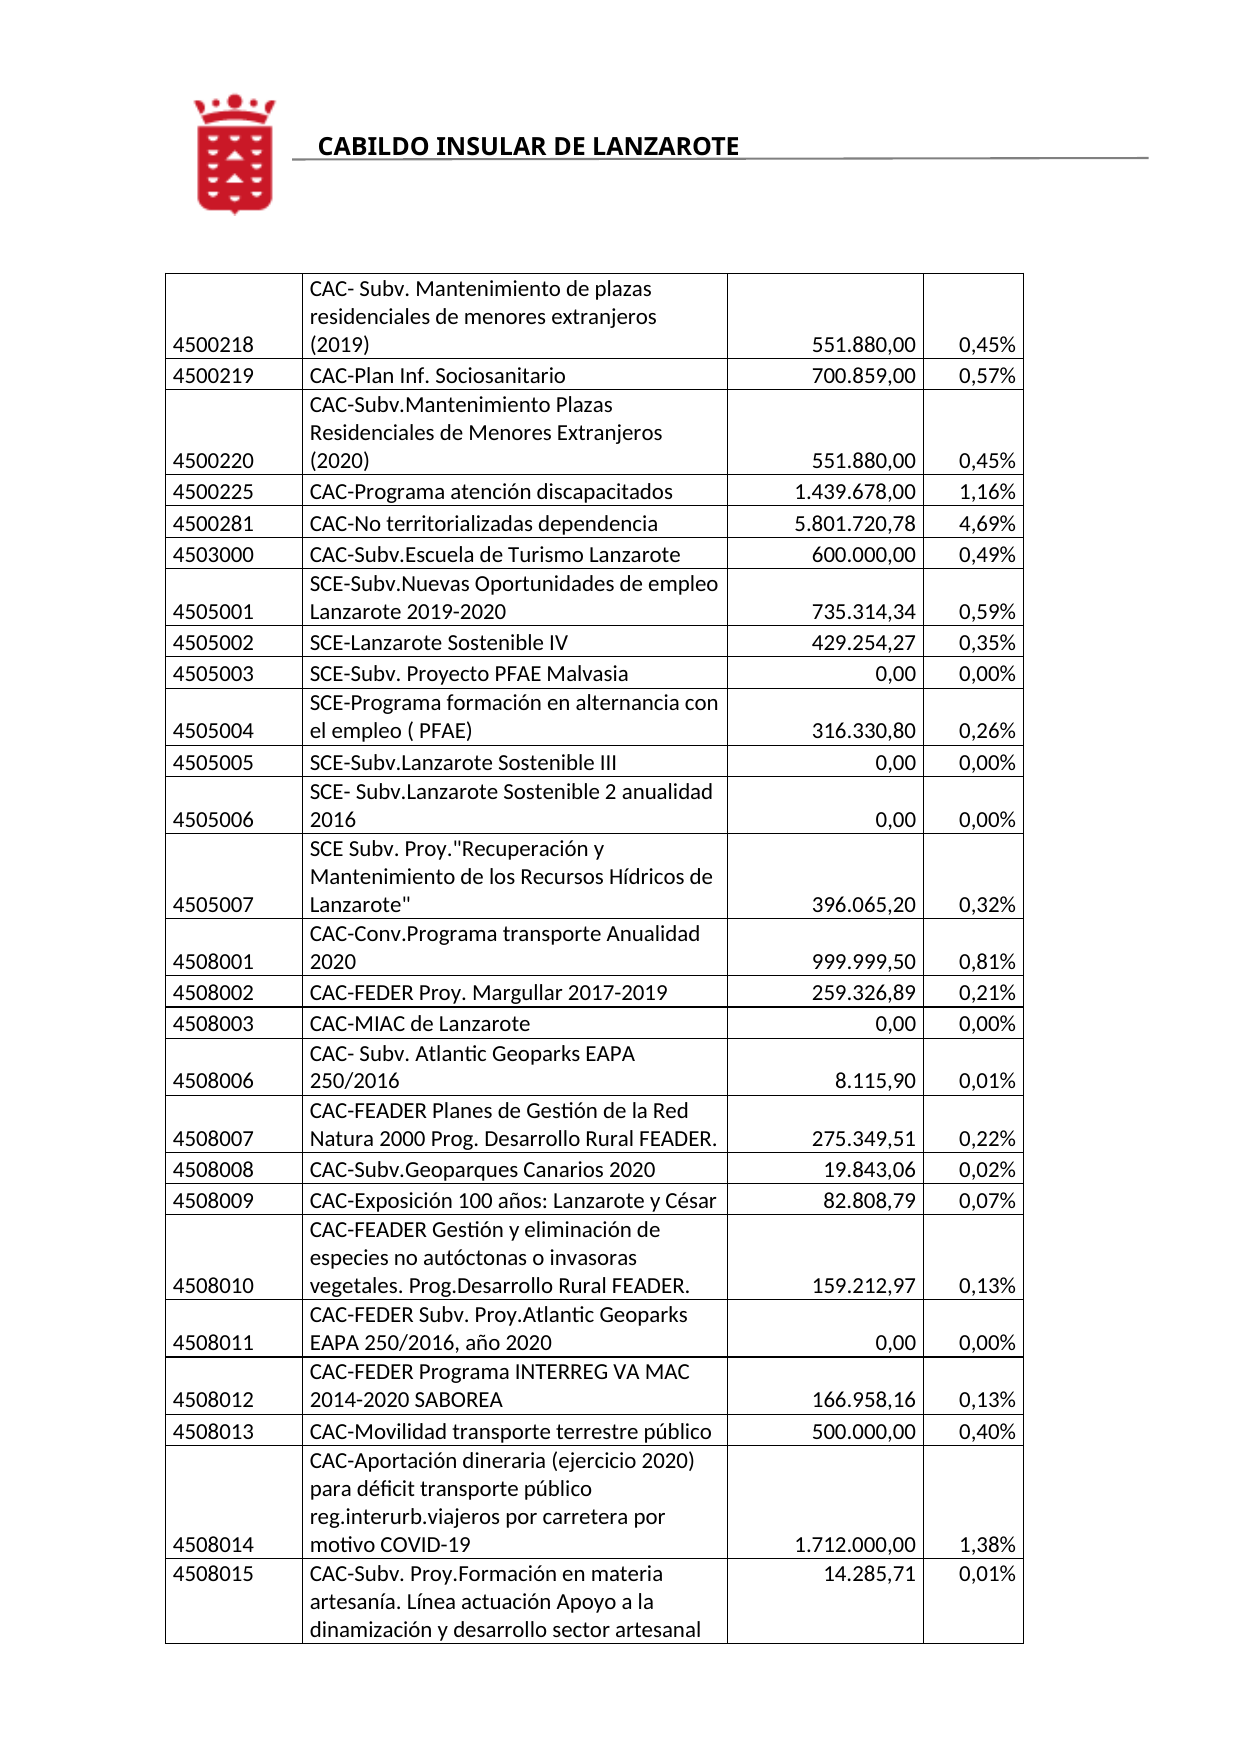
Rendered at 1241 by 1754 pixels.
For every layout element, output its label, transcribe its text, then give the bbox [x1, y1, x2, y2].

table_cell CAC-FEDER Proy. Margullar 2017-2019 [303, 976, 727, 1006]
table_cell 316.330,80 [728, 689, 923, 744]
table_cell 159.212,97 [728, 1215, 923, 1299]
table_cell 0,02% [924, 1153, 1023, 1183]
table_cell 4505004 [166, 689, 302, 744]
table_cell 0,49% [924, 538, 1023, 568]
table_cell 4505002 [166, 626, 302, 656]
table_cell 14.285,71 [728, 1559, 923, 1643]
table_cell SCE- Subv.Lanzarote Sostenible 2 anualidad 2016 [303, 777, 727, 833]
table_cell CAC-Exposición 100 años: Lanzarote y César [303, 1184, 727, 1214]
table_cell 0,01% [924, 1039, 1023, 1095]
picture [165, 88, 291, 216]
table_cell 4508008 [166, 1153, 302, 1183]
table_cell CAC-Subv. Proy.Formación en materia artesanía. Línea actuación Apoyo a la dinamización y desarrollo sector artesanal [303, 1559, 727, 1643]
table_cell CAC-MIAC de Lanzarote [303, 1008, 727, 1038]
table_cell 4505007 [166, 834, 302, 918]
table_cell 4508010 [166, 1215, 302, 1299]
table_cell 600.000,00 [728, 538, 923, 568]
table_cell 999.999,50 [728, 919, 923, 975]
table_cell SCE-Subv. Proyecto PFAE Malvasia [303, 657, 727, 687]
table_cell 4500281 [166, 506, 302, 537]
table_cell CAC-FEADER Gestión y eliminación de especies no autóctonas o invasoras vegetales. Prog.Desarrollo Rural FEADER. [303, 1215, 727, 1299]
table_cell CAC-Subv.Mantenimiento Plazas Residenciales de Menores Extranjeros (2020) [303, 390, 727, 474]
table_cell 551.880,00 [728, 390, 923, 474]
table_cell 4505001 [166, 569, 302, 625]
table_cell 4500218 [166, 274, 302, 358]
table_cell CAC- Subv. Atlantic Geoparks EAPA 250/2016 [303, 1039, 727, 1095]
table_cell 429.254,27 [728, 626, 923, 656]
table_cell 4505006 [166, 777, 302, 833]
table_cell CAC-Movilidad transporte terrestre público [303, 1415, 727, 1445]
table_cell 4,69% [924, 506, 1023, 537]
table_cell CAC-No territorializadas dependencia [303, 506, 727, 537]
table_cell 82.808,79 [728, 1184, 923, 1214]
table_cell 0,00% [924, 746, 1023, 776]
table_cell 259.326,89 [728, 976, 923, 1006]
table_cell 4505003 [166, 657, 302, 687]
table_cell 1.439.678,00 [728, 475, 923, 505]
table_cell 0,13% [924, 1358, 1023, 1413]
table_cell 0,01% [924, 1559, 1023, 1643]
table_cell 4500220 [166, 390, 302, 474]
table_cell 0,00% [924, 657, 1023, 687]
table_cell 0,26% [924, 689, 1023, 744]
table_cell 0,35% [924, 626, 1023, 656]
table_cell 19.843,06 [728, 1153, 923, 1183]
table_cell 0,45% [924, 274, 1023, 358]
table_cell CAC-FEADER Planes de Gestión de la Red Natura 2000 Prog. Desarrollo Rural FEADER. [303, 1096, 727, 1152]
table_cell 4508015 [166, 1559, 302, 1643]
table_cell CAC-Subv.Escuela de Turismo Lanzarote [303, 538, 727, 568]
table_cell 4503000 [166, 538, 302, 568]
table_cell SCE-Programa formación en alternancia con el empleo ( PFAE) [303, 689, 727, 744]
table_cell 0,40% [924, 1415, 1023, 1445]
table_cell 0,00% [924, 777, 1023, 833]
table_cell 0,00 [728, 1300, 923, 1356]
table_cell SCE-Subv.Nuevas Oportunidades de empleo Lanzarote 2019-2020 [303, 569, 727, 625]
table_cell 0,13% [924, 1215, 1023, 1299]
table_cell 396.065,20 [728, 834, 923, 918]
table_cell 0,00% [924, 1008, 1023, 1038]
table_cell CAC-FEDER Programa INTERREG VA MAC 2014-2020 SABOREA [303, 1358, 727, 1413]
table_cell 4500219 [166, 359, 302, 389]
table_cell 1,16% [924, 475, 1023, 505]
table_cell 0,21% [924, 976, 1023, 1006]
table_cell 0,00 [728, 1008, 923, 1038]
table_cell 4508003 [166, 1008, 302, 1038]
table_cell CAC-Conv.Programa transporte Anualidad 2020 [303, 919, 727, 975]
table_cell 8.115,90 [728, 1039, 923, 1095]
table_cell CAC- Subv. Mantenimiento de plazas residenciales de menores extranjeros (2019) [303, 274, 727, 358]
table_cell 0,57% [924, 359, 1023, 389]
table_cell CAC-FEDER Subv. Proy.Atlantic Geoparks EAPA 250/2016, año 2020 [303, 1300, 727, 1356]
table_cell 735.314,34 [728, 569, 923, 625]
table_cell 551.880,00 [728, 274, 923, 358]
table_cell 4508009 [166, 1184, 302, 1214]
table_cell 4508006 [166, 1039, 302, 1095]
table_cell CAC-Plan Inf. Sociosanitario [303, 359, 727, 389]
table_cell 4508001 [166, 919, 302, 975]
table_cell 5.801.720,78 [728, 506, 923, 537]
table_cell 0,00 [728, 657, 923, 687]
table_cell 1.712.000,00 [728, 1446, 923, 1558]
table_cell 4508014 [166, 1446, 302, 1558]
table_cell 4500225 [166, 475, 302, 505]
table_cell CAC-Aportación dineraria (ejercicio 2020) para déficit transporte público reg.interurb.viajeros por carretera por motivo COVID-19 [303, 1446, 727, 1558]
table_cell 0,22% [924, 1096, 1023, 1152]
table_cell 0,00 [728, 746, 923, 776]
table_cell 0,59% [924, 569, 1023, 625]
table_cell 700.859,00 [728, 359, 923, 389]
table_cell 0,45% [924, 390, 1023, 474]
table_cell 4508012 [166, 1358, 302, 1413]
table_cell 0,32% [924, 834, 1023, 918]
table_cell 166.958,16 [728, 1358, 923, 1413]
table_cell 1,38% [924, 1446, 1023, 1558]
table_cell 275.349,51 [728, 1096, 923, 1152]
table_cell 500.000,00 [728, 1415, 923, 1445]
table_cell 0,81% [924, 919, 1023, 975]
table_cell SCE Subv. Proy."Recuperación y Mantenimiento de los Recursos Hídricos de Lanzarote" [303, 834, 727, 918]
table_cell CAC-Programa atención discapacitados [303, 475, 727, 505]
table_cell 0,00% [924, 1300, 1023, 1356]
table_cell 0,00 [728, 777, 923, 833]
table_cell 4508013 [166, 1415, 302, 1445]
table_cell 0,07% [924, 1184, 1023, 1214]
table_cell 4508007 [166, 1096, 302, 1152]
table_cell CAC-Subv.Geoparques Canarios 2020 [303, 1153, 727, 1183]
table_cell 4508002 [166, 976, 302, 1006]
table_cell SCE-Subv.Lanzarote Sostenible III [303, 746, 727, 776]
table_cell SCE-Lanzarote Sostenible IV [303, 626, 727, 656]
table_cell 4508011 [166, 1300, 302, 1356]
table_cell 4505005 [166, 746, 302, 776]
